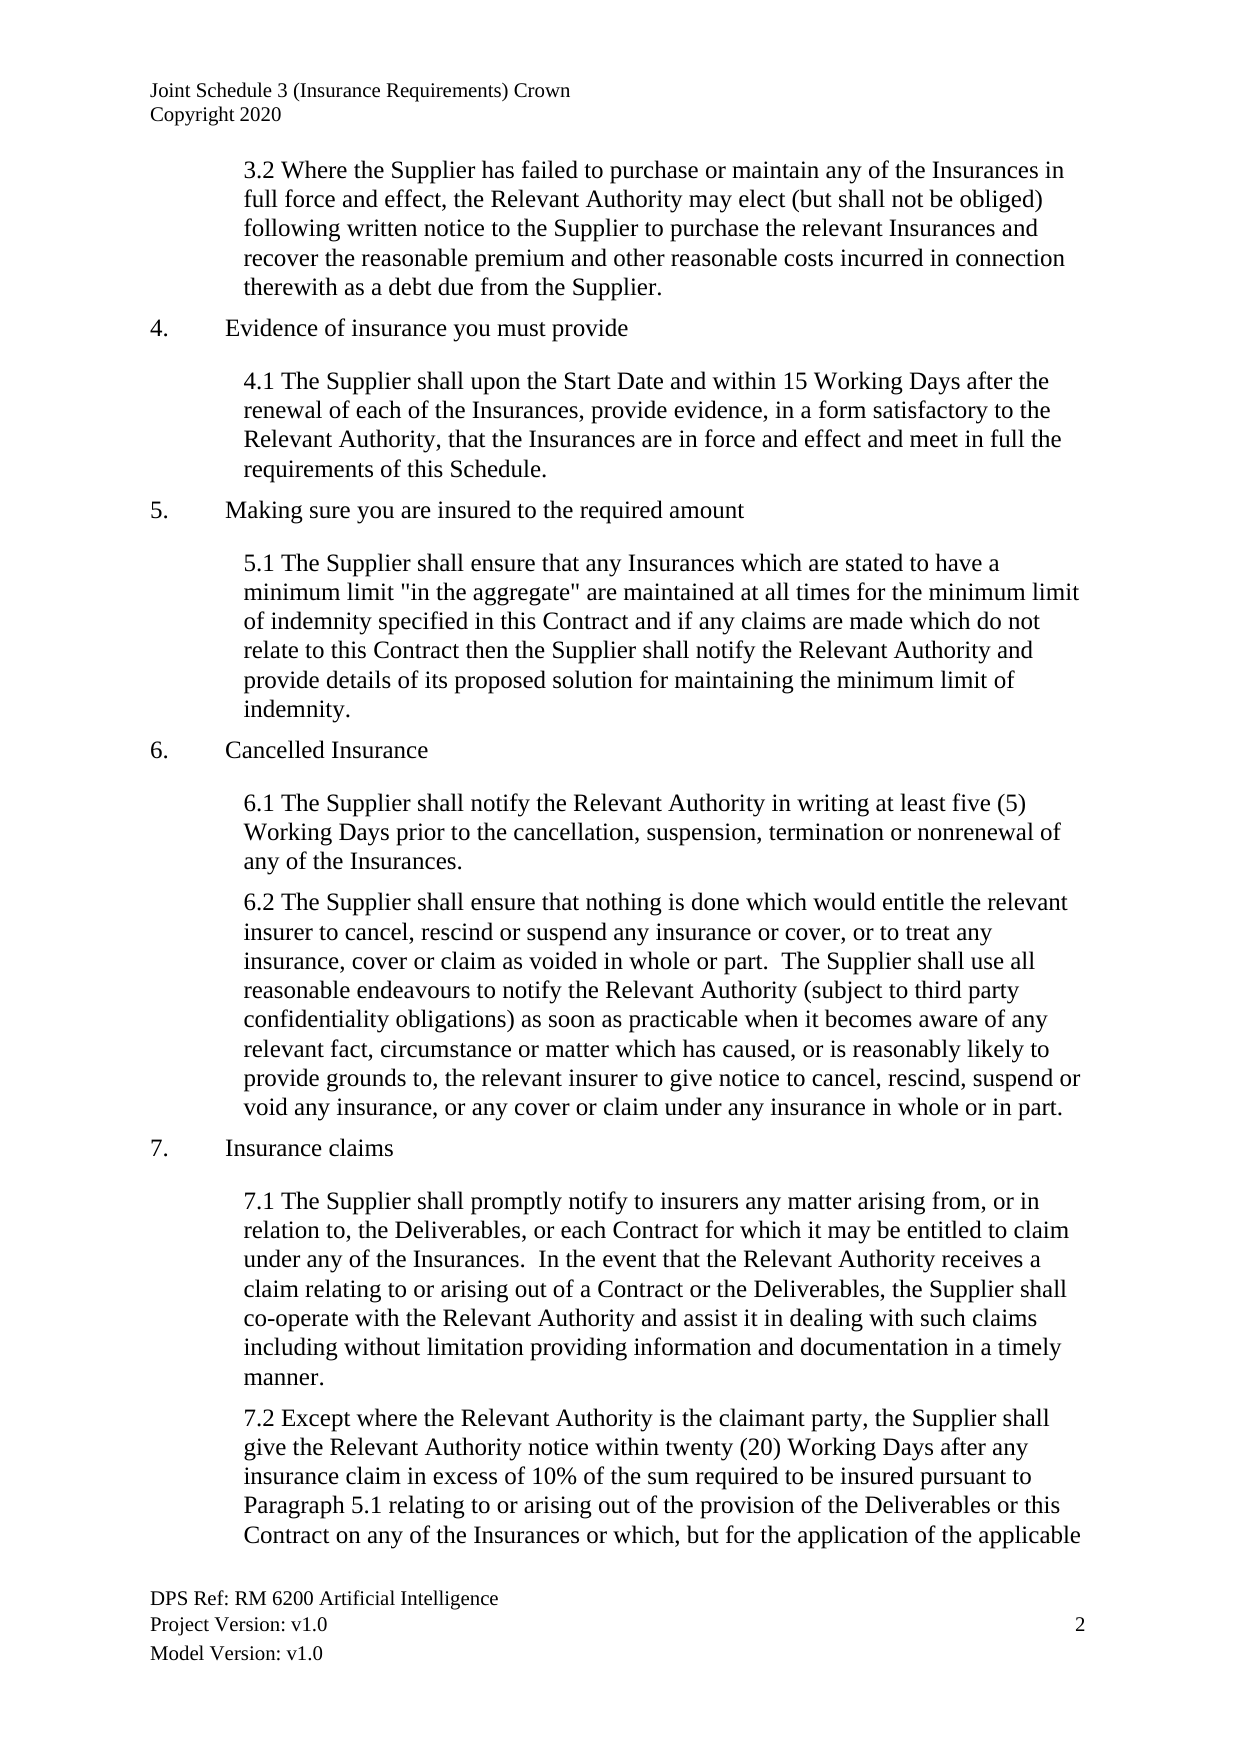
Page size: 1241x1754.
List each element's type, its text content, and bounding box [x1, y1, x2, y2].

subtitle Insurance claims [150, 1133, 1091, 1162]
text 4.1 The Supplier shall upon the Start Date and within 15 Working Days after the renewal of each of the Insurances, provide evidence, in a form satisfactory to the Relevant Authority, that the Insurances are in force and effect and meet in full the requirements of this Schedule. [243, 366, 1091, 482]
subtitle Making sure you are insured to the required amount [150, 495, 1091, 523]
text 6.2 The Supplier shall ensure that nothing is done which would entitle the relevant insurer to cancel, rescind or suspend any insurance or cover, or to treat any insurance, cover or claim as voided in whole or part. The Supplier shall use all reasonable endeavours to notify the Relevant Authority (subject to third party confidentiality obligations) as soon as practicable when it becomes aware of any relevant fact, circumstance or matter which has caused, or is reasonably likely to provide grounds to, the relevant insurer to give notice to cancel, rescind, suspend or void any insurance, or any cover or claim under any insurance in whole or in part. [243, 887, 1091, 1121]
text 3.2 Where the Supplier has failed to purchase or maintain any of the Insurances in full force and effect, the Relevant Authority may elect (but shall not be obliged) following written notice to the Supplier to purchase the relevant Insurances and recover the reasonable premium and other reasonable costs incurred in connection therewith as a debt due from the Supplier. [243, 155, 1091, 301]
text 7.2 Except where the Relevant Authority is the claimant party, the Supplier shall give the Relevant Authority notice within twenty (20) Working Days after any insurance claim in excess of 10% of the sum required to be insured pursuant to Paragraph 5.1 relating to or arising out of the provision of the Deliverables or this Contract on any of the Insurances or which, but for the application of the applicable [243, 1403, 1091, 1548]
text 7.1 The Supplier shall promptly notify to insurers any matter arising from, or in relation to, the Deliverables, or each Contract for which it may be entitled to claim under any of the Insurances. In the event that the Relevant Authority receives a claim relating to or arising out of a Contract or the Deliverables, the Supplier shall co-operate with the Relevant Authority and assist it in dealing with such claims including without limitation providing information and documentation in a timely manner. [243, 1186, 1091, 1390]
text 5.1 The Supplier shall ensure that any Insurances which are stated to have a minimum limit "in the aggregate" are maintained at all times for the minimum limit of indemnity specified in this Contract and if any claims are made which do not relate to this Contract then the Supplier shall notify the Relevant Authority and provide details of its proposed solution for maintaining the minimum limit of indemnity. [243, 548, 1091, 723]
subtitle Evidence of insurance you must provide [150, 313, 1091, 342]
subtitle Cancelled Insurance [150, 735, 1091, 764]
text 6.1 The Supplier shall notify the Relevant Authority in writing at least five (5) Working Days prior to the cancellation, suspension, termination or nonrenewal of any of the Insurances. [243, 788, 1067, 875]
